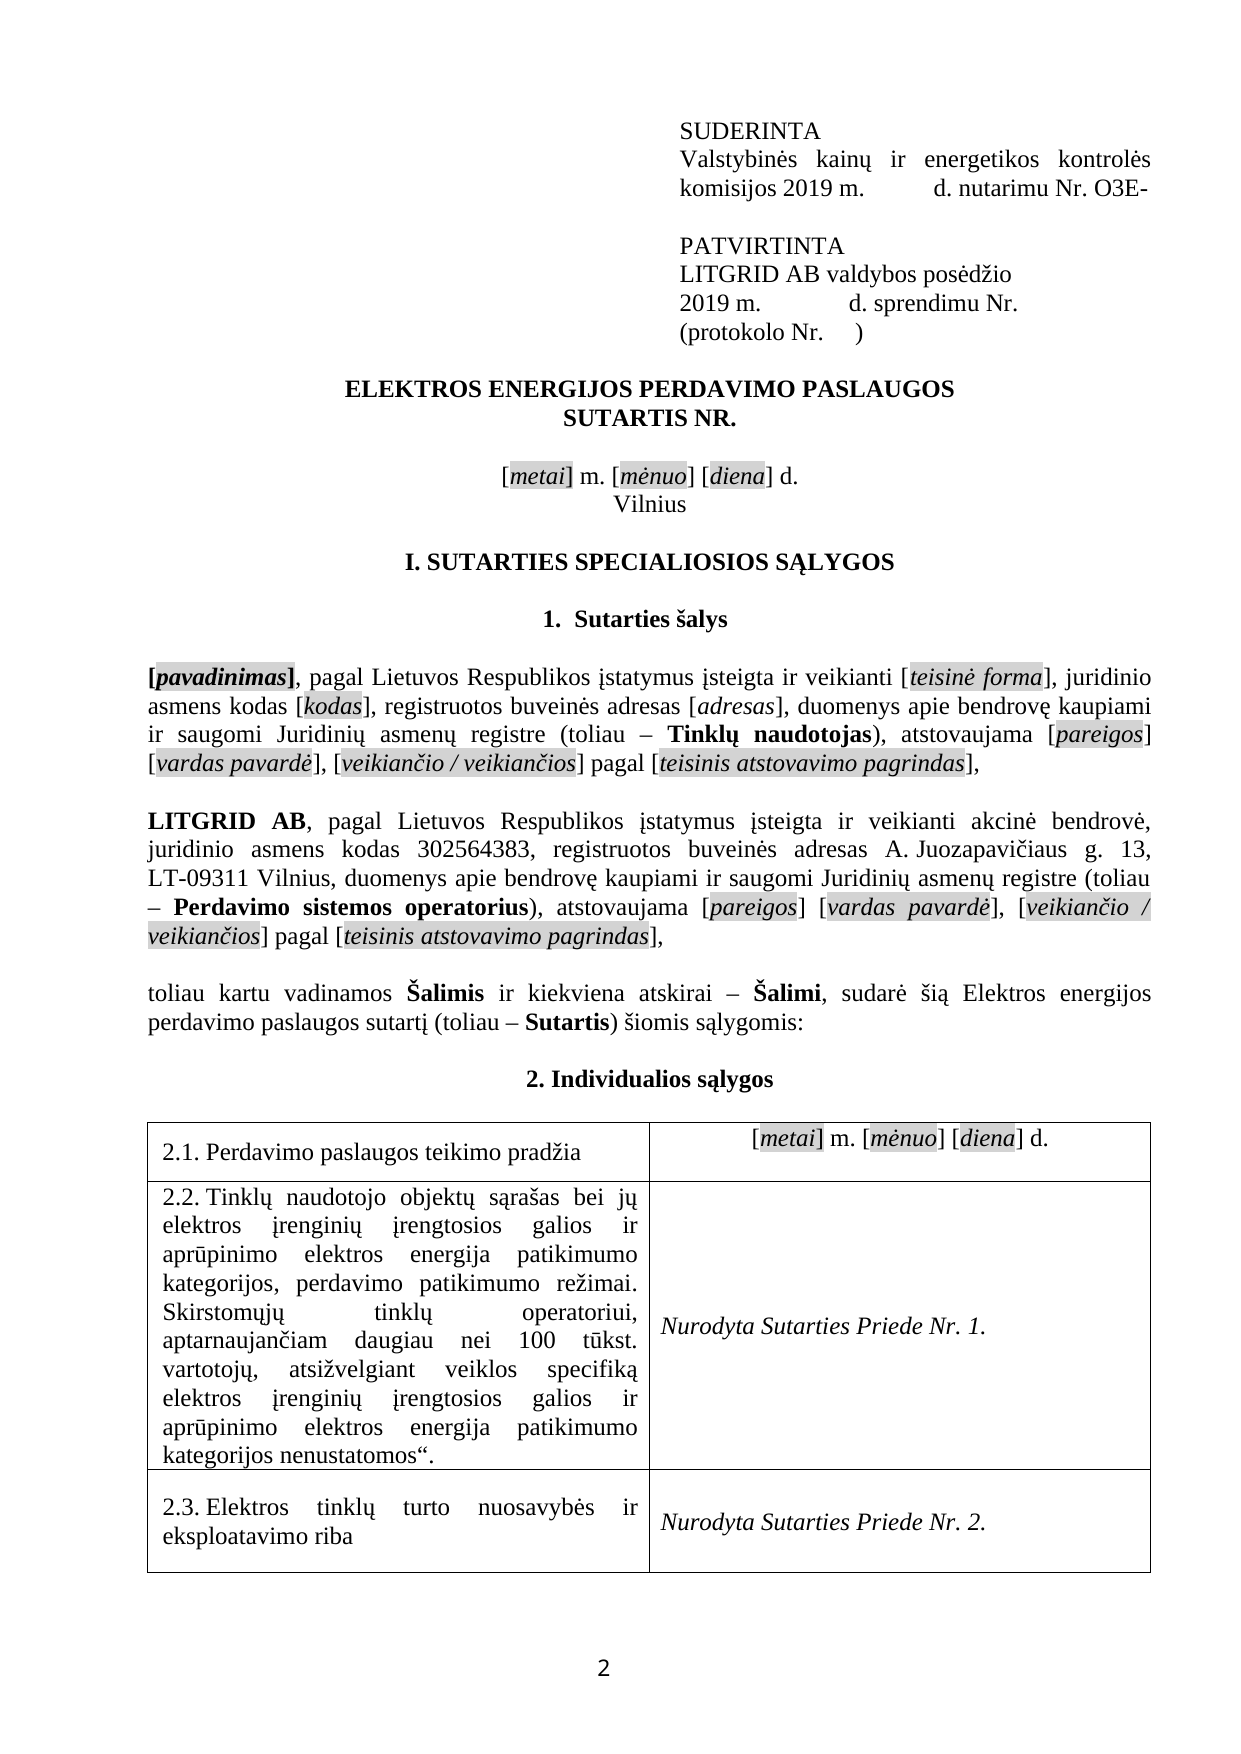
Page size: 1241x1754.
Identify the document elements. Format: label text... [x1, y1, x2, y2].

text PATVIRTINTA [679, 231, 1152, 259]
table_cell Nurodyta Sutarties Priede Nr. 1. [650, 1182, 1150, 1469]
text [metai] m. [mėnuo] [diena] d. [148, 461, 1152, 489]
text (protokolo Nr. ) [679, 317, 1152, 346]
text 2019 m. d. sprendimu Nr. [679, 288, 1152, 317]
text 2. Individualios sąlygos [148, 1064, 1152, 1093]
text LITGRID AB valdybos posėdžio [679, 259, 1152, 288]
text toliau kartu vadinamos Šalimis ir kiekviena atskirai – Šalimi, sudarė šią Elektros energijos perdavimo paslaugos sutartį (toliau – Sutartis) šiomis sąlygomis: [148, 978, 1152, 1036]
table_cell 2.3. Elektros tinklų turto nuosavybės ir eksploatavimo riba [148, 1470, 649, 1572]
table_cell Nurodyta Sutarties Priede Nr. 2. [650, 1470, 1150, 1572]
table_header 2.1. Perdavimo paslaugos teikimo pradžia [148, 1123, 649, 1181]
text Valstybinės kainų ir energetikos kontrolės komisijos 2019 m. d. nutarimu Nr. O3E- [679, 144, 1152, 202]
text I. SUTARTIES SPECIALIOSIOS SĄLYGOS [148, 547, 1152, 576]
text ELEKTROS ENERGIJOS PERDAVIMO PASLAUGOS SUTARTIS NR. [148, 374, 1152, 432]
text SUDERINTA [679, 116, 1152, 144]
text 1. Sutarties šalys [118, 604, 1152, 633]
table_header [metai] m. [mėnuo] [diena] d. [650, 1123, 1150, 1181]
text [pavadinimas], pagal Lietuvos Respublikos įstatymus įsteigta ir veikianti [teisinė forma], juridinio asmens kodas [kodas], registruotos buveinės adresas [adresas], duomenys apie bendrovę kaupiami ir saugomi Juridinių asmenų registre (toliau – Tinklų naudotojas), atstovaujama [pareigos] [vardas pavardė], [veikiančio / veikiančios] pagal [teisinis atstovavimo pagrindas], [148, 662, 1152, 777]
table_cell 2.2. Tinklų naudotojo objektų sąrašas bei jų elektros įrenginių įrengtosios galios ir aprūpinimo elektros energija patikimumo kategorijos, perdavimo patikimumo režimai. Skirstomųjų tinklų operatoriui, aptarnaujančiam daugiau nei 100 tūkst. vartotojų, atsižvelgiant veiklos specifiką elektros įrenginių įrengtosios galios ir aprūpinimo elektros energija patikimumo kategorijos nenustatomos“. [148, 1182, 649, 1469]
text LITGRID AB, pagal Lietuvos Respublikos įstatymus įsteigta ir veikianti akcinė bendrovė, juridinio asmens kodas 302564383, registruotos buveinės adresas A. Juozapavičiaus g. 13, LT-09311 Vilnius, duomenys apie bendrovę kaupiami ir saugomi Juridinių asmenų registre (toliau – Perdavimo sistemos operatorius), atstovaujama [pareigos] [vardas pavardė], [veikiančio / veikiančios] pagal [teisinis atstovavimo pagrindas], [148, 806, 1152, 949]
text Vilnius [148, 489, 1152, 518]
